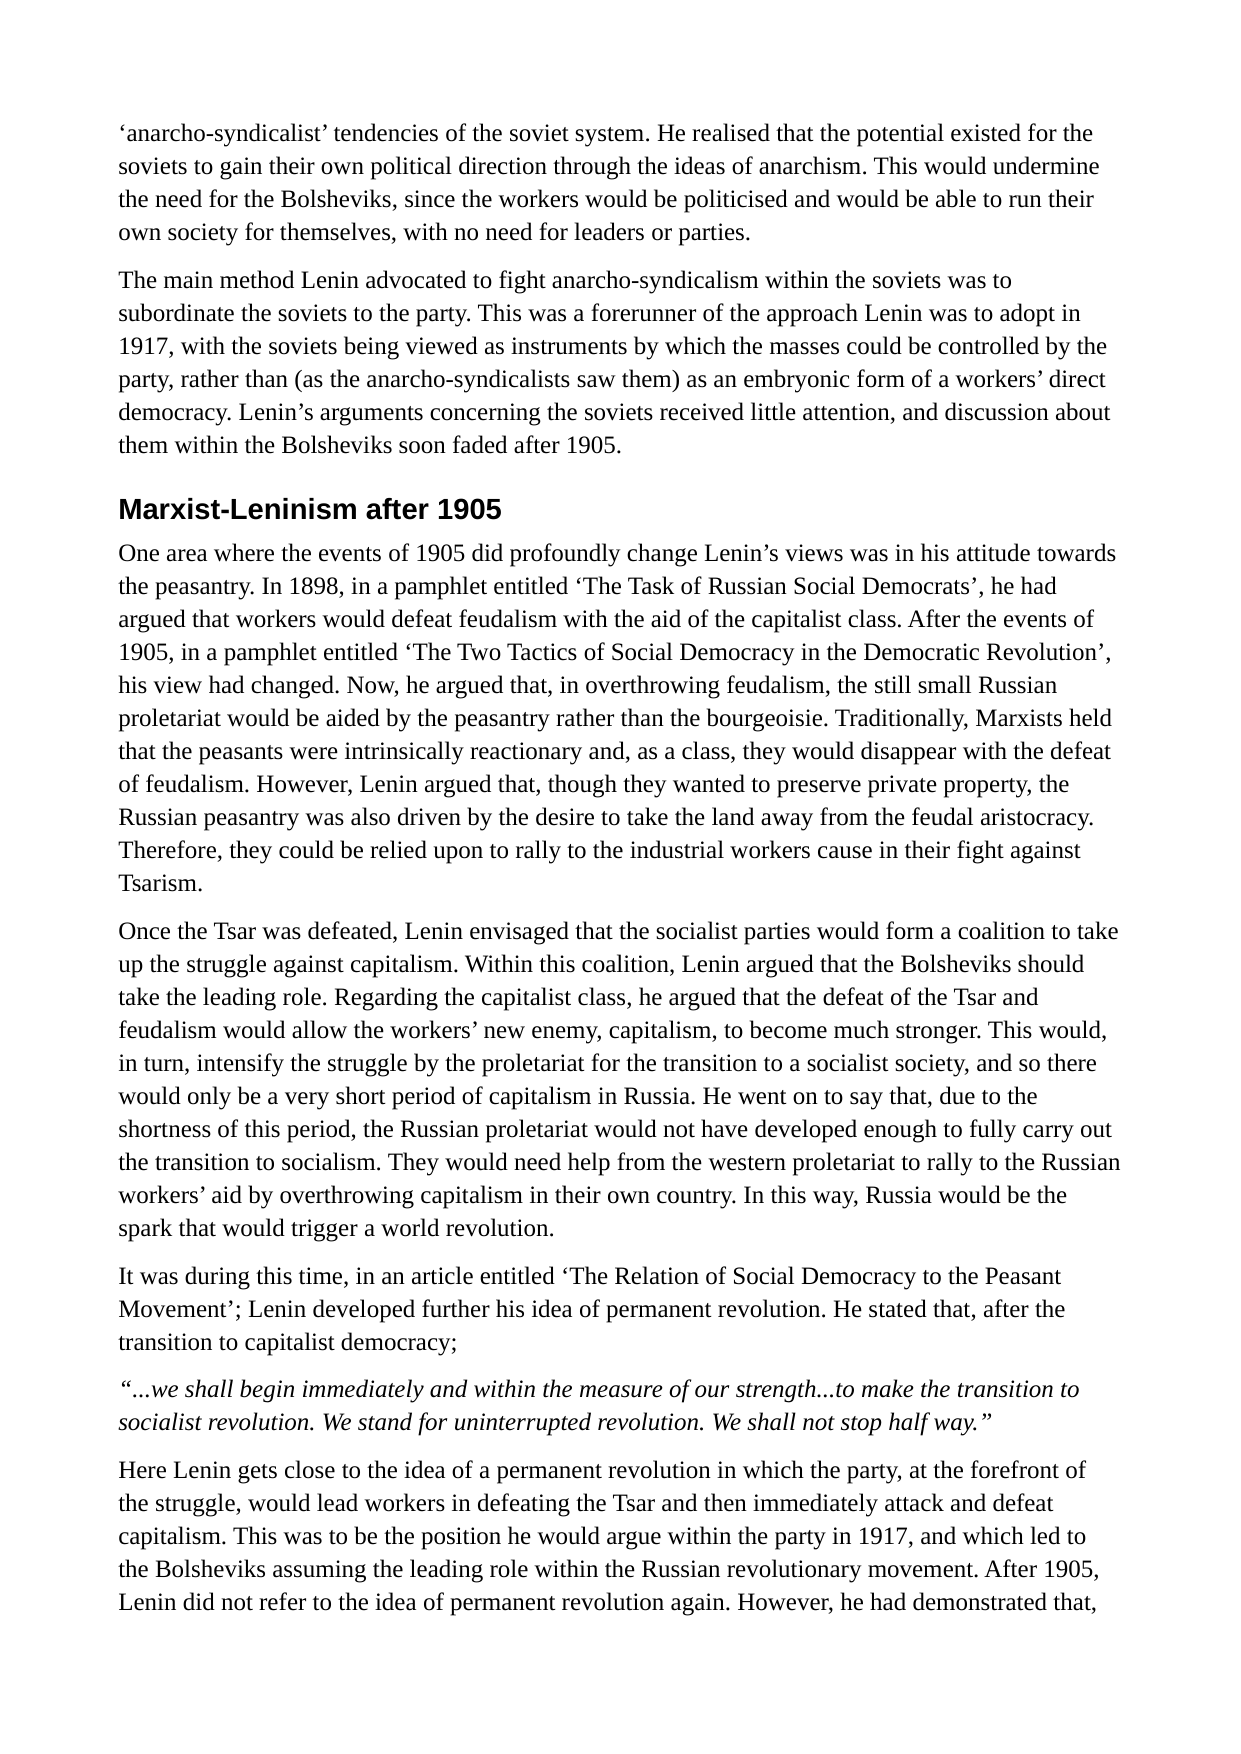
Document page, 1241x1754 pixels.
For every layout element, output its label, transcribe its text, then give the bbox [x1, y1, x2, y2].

text “...we shall begin immediately and within the measure of our strength...to make the transition to socialist revolution. We stand for uninterrupted revolution. We shall not stop half way.” [118, 1374, 1122, 1436]
text Here Lenin gets close to the idea of a permanent revolution in which the party, at the forefront of the struggle, would lead workers in defeating the Tsar and then immediately attack and defeat capitalism. This was to be the position he would argue within the party in 1917, and which led to the Bolsheviks assuming the leading role within the Russian revolutionary movement. After 1905, Lenin did not refer to the idea of permanent revolution again. However, he had demonstrated that, [118, 1455, 1122, 1616]
text Once the Tsar was defeated, Lenin envisaged that the socialist parties would form a coalition to take up the struggle against capitalism. Within this coalition, Lenin argued that the Bolsheviks should take the leading role. Regarding the capitalist class, he argued that the defeat of the Tsar and feudalism would allow the workers’ new enemy, capitalism, to become much stronger. This would, in turn, intensify the struggle by the proletariat for the transition to a socialist society, and so there would only be a very short period of capitalism in Russia. He went on to say that, due to the shortness of this period, the Russian proletariat would not have developed enough to fully carry out the transition to socialism. They would need help from the western proletariat to rally to the Russian workers’ aid by overthrowing capitalism in their own country. In this way, Russia would be the spark that would trigger a world revolution. [118, 916, 1122, 1242]
subtitle Marxist-Leninism after 1905 [118, 492, 1122, 526]
text It was during this time, in an article entitled ‘The Relation of Social Democracy to the Peasant Movement’; Lenin developed further his idea of permanent revolution. He stated that, after the transition to capitalist democracy; [118, 1261, 1122, 1356]
text One area where the events of 1905 did profoundly change Lenin’s views was in his attitude towards the peasantry. In 1898, in a pamphlet entitled ‘The Task of Russian Social Democrats’, he had argued that workers would defeat feudalism with the aid of the capitalist class. After the events of 1905, in a pamphlet entitled ‘The Two Tactics of Social Democracy in the Democratic Revolution’, his view had changed. Now, he argued that, in overthrowing feudalism, the still small Russian proletariat would be aided by the peasantry rather than the bourgeoisie. Traditionally, Marxists held that the peasants were intrinsically reactionary and, as a class, they would disappear with the defeat of feudalism. However, Lenin argued that, though they wanted to preserve private property, the Russian peasantry was also driven by the desire to take the land away from the feudal aristocracy. Therefore, they could be relied upon to rally to the industrial workers cause in their fight against Tsarism. [118, 538, 1122, 897]
text ‘anarcho-syndicalist’ tendencies of the soviet system. He realised that the potential existed for the soviets to gain their own political direction through the ideas of anarchism. This would undermine the need for the Bolsheviks, since the workers would be politicised and would be able to run their own society for themselves, with no need for leaders or parties. [118, 118, 1122, 246]
text The main method Lenin advocated to fight anarcho-syndicalism within the soviets was to subordinate the soviets to the party. This was a forerunner of the approach Lenin was to adopt in 1917, with the soviets being viewed as instruments by which the masses could be controlled by the party, rather than (as the anarcho-syndicalists saw them) as an embryonic form of a workers’ direct democracy. Lenin’s arguments concerning the soviets received little attention, and discussion about them within the Bolsheviks soon faded after 1905. [118, 265, 1122, 459]
